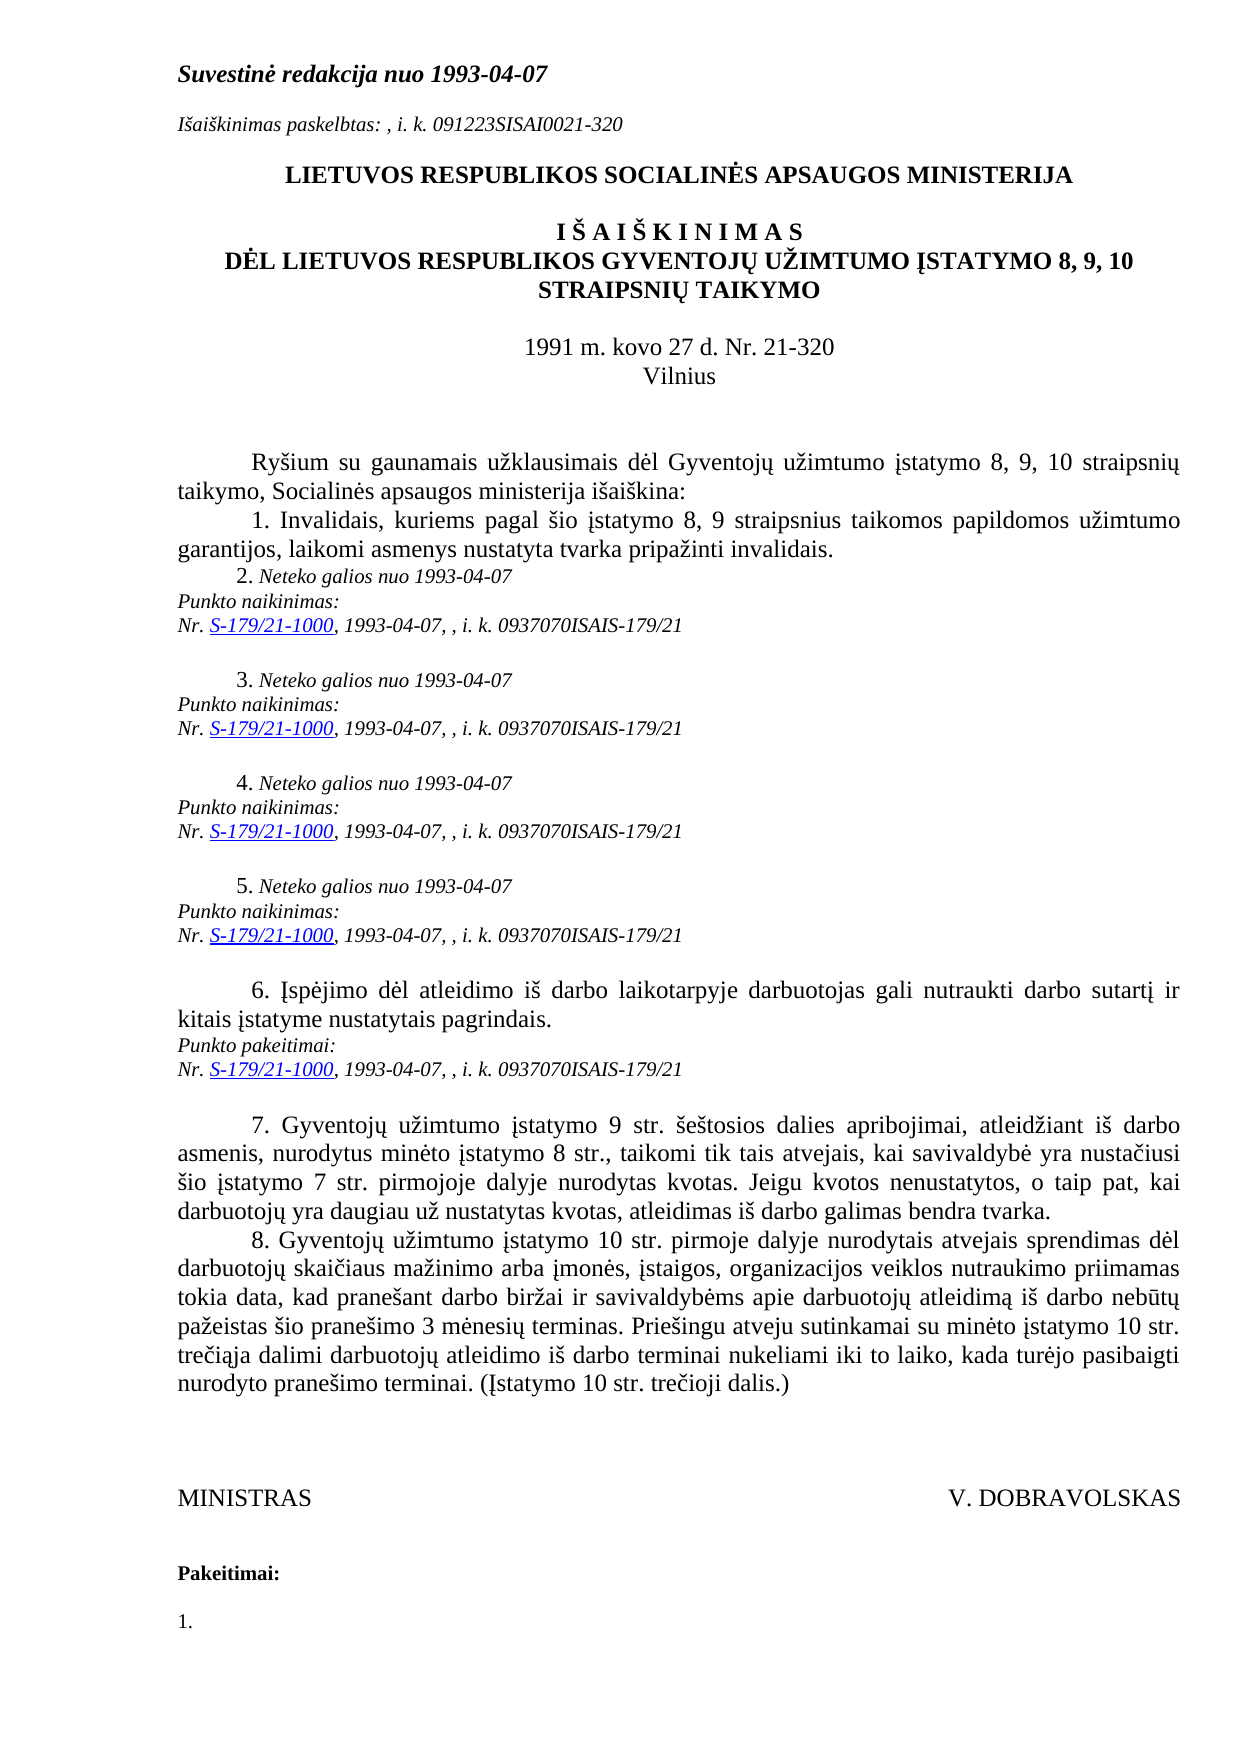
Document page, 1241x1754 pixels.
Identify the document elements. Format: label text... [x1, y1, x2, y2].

text Punkto naikinimas: [177, 898, 1181, 923]
text Vilnius [177, 361, 1181, 390]
text 6. Įspėjimo dėl atleidimo iš darbo laikotarpyje darbuotojas gali nutraukti darbo sutartį ir kitais įstatyme nustatytais pagrindais. [177, 975, 1181, 1033]
text Suvestinė redakcija nuo 1993-04-07 [177, 59, 1181, 88]
text Pakeitimai: [177, 1560, 1181, 1584]
text Punkto naikinimas: [177, 692, 1181, 716]
text Punkto naikinimas: [177, 795, 1181, 819]
text Nr. S-179/21-1000, 1993-04-07, , i. k. 0937070ISAIS-179/21 [177, 716, 1181, 740]
text LIETUVOS RESPUBLIKOS SOCIALINĖS APSAUGOS MINISTERIJA [177, 160, 1181, 189]
text 4. Neteko galios nuo 1993-04-07 [177, 769, 1181, 795]
text 2. Neteko galios nuo 1993-04-07 [177, 562, 1181, 589]
text I Š A I Š K I N I M A S [177, 217, 1181, 246]
text Punkto naikinimas: [177, 589, 1181, 613]
text Punkto pakeitimai: [177, 1033, 1181, 1057]
text 3. Neteko galios nuo 1993-04-07 [177, 666, 1181, 692]
text 1991 m. kovo 27 d. Nr. 21-320 [177, 332, 1181, 361]
text Nr. S-179/21-1000, 1993-04-07, , i. k. 0937070ISAIS-179/21 [177, 923, 1181, 947]
text DĖL LIETUVOS RESPUBLIKOS GYVENTOJŲ UŽIMTUMO ĮSTATYMO 8, 9, 10 STRAIPSNIŲ TAIKYMO [177, 246, 1181, 304]
text Nr. S-179/21-1000, 1993-04-07, , i. k. 0937070ISAIS-179/21 [177, 613, 1181, 637]
text 1. [177, 1608, 1181, 1633]
text 8. Gyventojų užimtumo įstatymo 10 str. pirmoje dalyje nurodytais atvejais sprendimas dėl darbuotojų skaičiaus mažinimo arba įmonės, įstaigos, organizacijos veiklos nutraukimo priimamas tokia data, kad pranešant darbo biržai ir savivaldybėms apie darbuotojų atleidimą iš darbo nebūtų pažeistas šio pranešimo 3 mėnesių terminas. Priešingu atveju sutinkamai su minėto įstatymo 10 str. trečiąja dalimi darbuotojų atleidimo iš darbo terminai nukeliami iki to laiko, kada turėjo pasibaigti nurodyto pranešimo terminai. (Įstatymo 10 str. trečioji dalis.) [177, 1225, 1181, 1397]
text Išaiškinimas paskelbtas: , i. k. 091223SISAI0021-320 [177, 112, 1181, 136]
text 1. Invalidais, kuriems pagal šio įstatymo 8, 9 straipsnius taikomos papildomos užimtumo garantijos, laikomi asmenys nustatyta tvarka pripažinti invalidais. [177, 505, 1181, 562]
text MINISTRAS V. DOBRAVOLSKAS [177, 1483, 1181, 1512]
text Nr. S-179/21-1000, 1993-04-07, , i. k. 0937070ISAIS-179/21 [177, 819, 1181, 843]
text 5. Neteko galios nuo 1993-04-07 [177, 872, 1181, 898]
text Ryšium su gaunamais užklausimais dėl Gyventojų užimtumo įstatymo 8, 9, 10 straipsnių taikymo, Socialinės apsaugos ministerija išaiškina: [177, 447, 1181, 505]
text 7. Gyventojų užimtumo įstatymo 9 str. šeštosios dalies apribojimai, atleidžiant iš darbo asmenis, nurodytus minėto įstatymo 8 str., taikomi tik tais atvejais, kai savivaldybė yra nustačiusi šio įstatymo 7 str. pirmojoje dalyje nurodytas kvotas. Jeigu kvotos nenustatytos, o taip pat, kai darbuotojų yra daugiau už nustatytas kvotas, atleidimas iš darbo galimas bendra tvarka. [177, 1110, 1181, 1225]
text Nr. S-179/21-1000, 1993-04-07, , i. k. 0937070ISAIS-179/21 [177, 1057, 1181, 1081]
